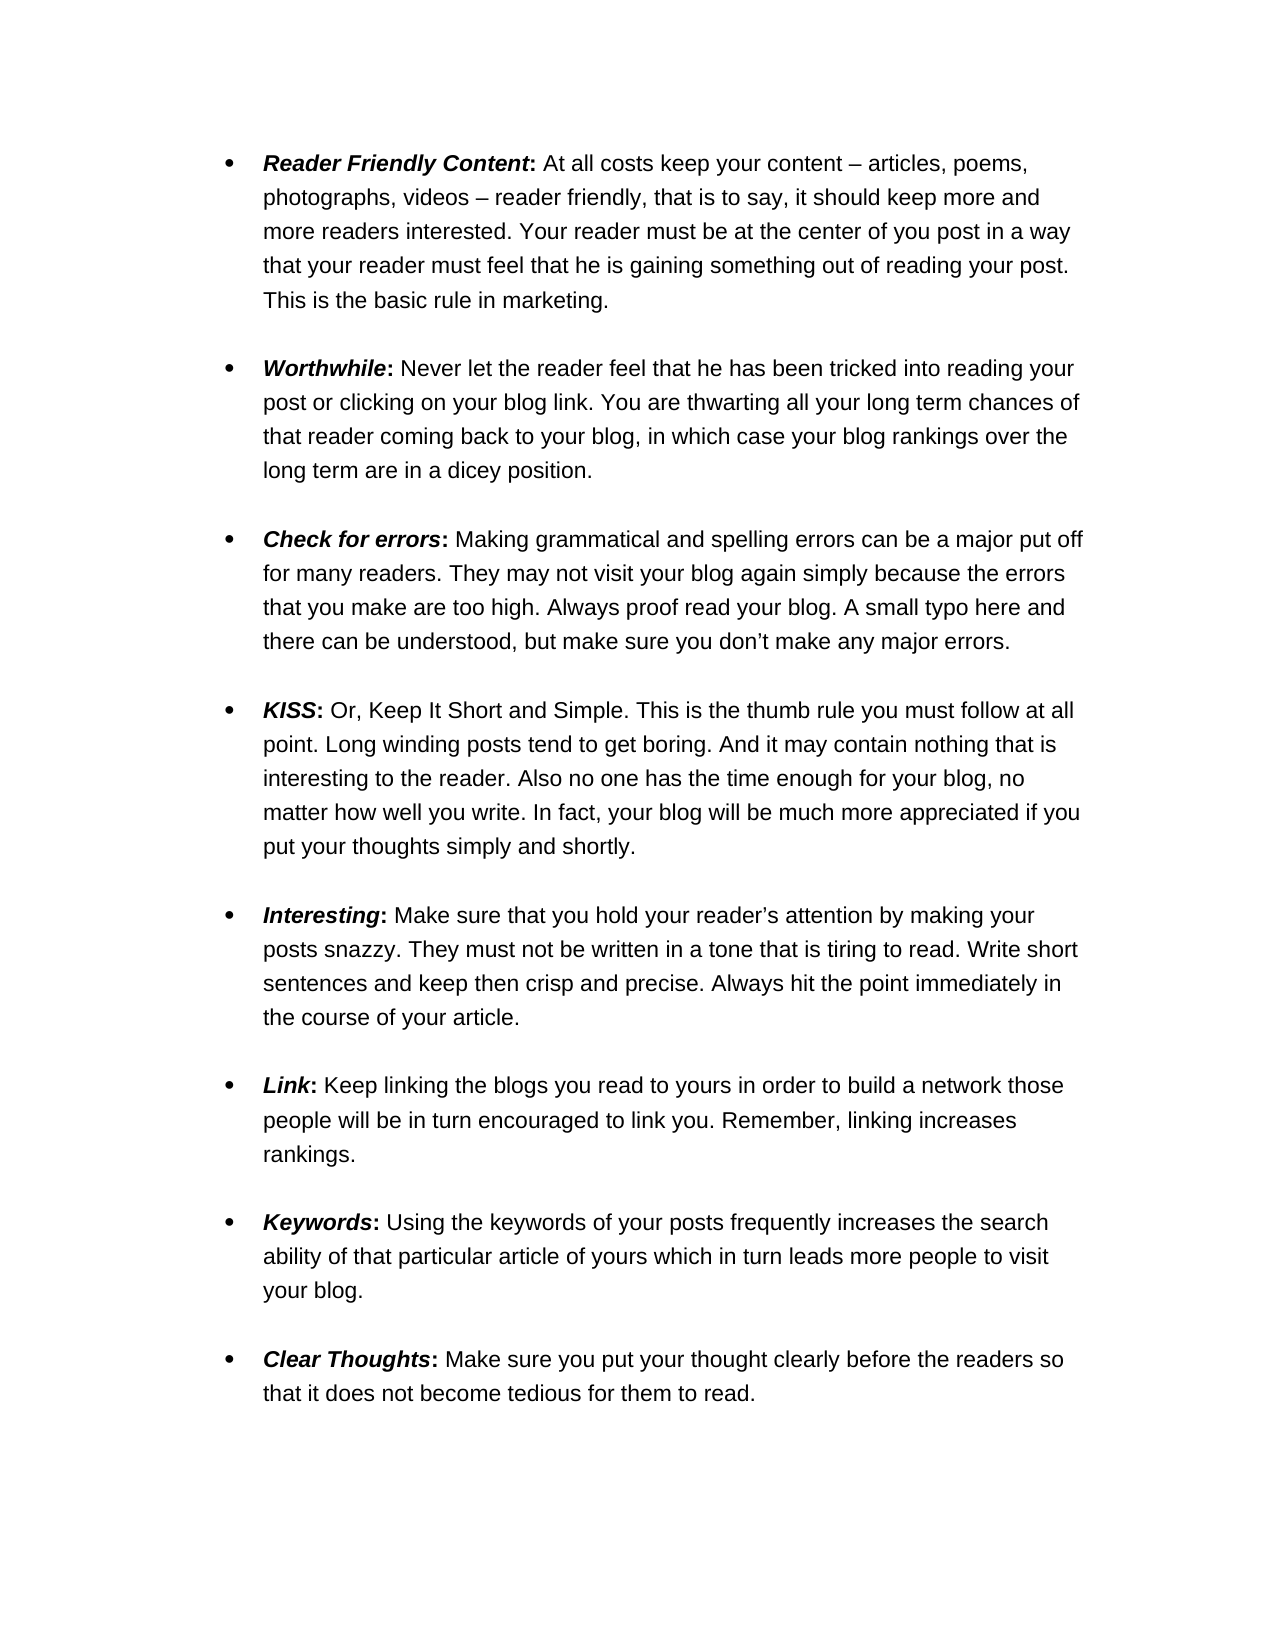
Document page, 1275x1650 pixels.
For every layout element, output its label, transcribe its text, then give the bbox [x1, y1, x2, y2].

list KISS: Or, Keep It Short and Simple. This is the thumb rule you must follow at all point. Long winding posts tend to get boring. And it may contain nothing that is interesting to the reader. Also no one has the time enough for your blog, no matter how well you write. In fact, your blog will be much more appreciated if you put your thoughts simply and shortly. [225, 697, 1087, 860]
list Clear Thoughts: Make sure you put your thought clearly before the readers so that it does not become tedious for them to read. [225, 1346, 1087, 1406]
list Interesting: Make sure that you hold your reader’s attention by making your posts snazzy. They must not be written in a tone that is tiring to read. Write short sentences and keep then crisp and precise. Always hit the point immediately in the course of your article. [225, 902, 1087, 1031]
list Link: Keep linking the blogs you read to yours in order to build a network those people will be in turn encouraged to link you. Remember, linking increases rankings. [225, 1072, 1087, 1167]
list Check for errors: Making grammatical and spelling errors can be a major put off for many readers. They may not visit your blog again simply because the errors that you make are too high. Always proof read your blog. A small typo here and there can be understood, but make sure you don’t make any major errors. [225, 526, 1087, 655]
list Keywords: Using the keywords of your posts frequently increases the search ability of that particular article of yours which in turn leads more people to visit your blog. [225, 1209, 1087, 1304]
list Worthwhile: Never let the reader feel that he has been tricked into reading your post or clicking on your blog link. You are thwarting all your long term chances of that reader coming back to your blog, in which case your blog rankings over the long term are in a dicey position. [225, 355, 1087, 484]
list Reader Friendly Content: At all costs keep your content – articles, poems, photographs, videos – reader friendly, that is to say, it should keep more and more readers interested. Your reader must be at the center of you post in a way that your reader must feel that he is gaining something out of reading your post. This is the basic rule in marketing. [225, 150, 1087, 313]
